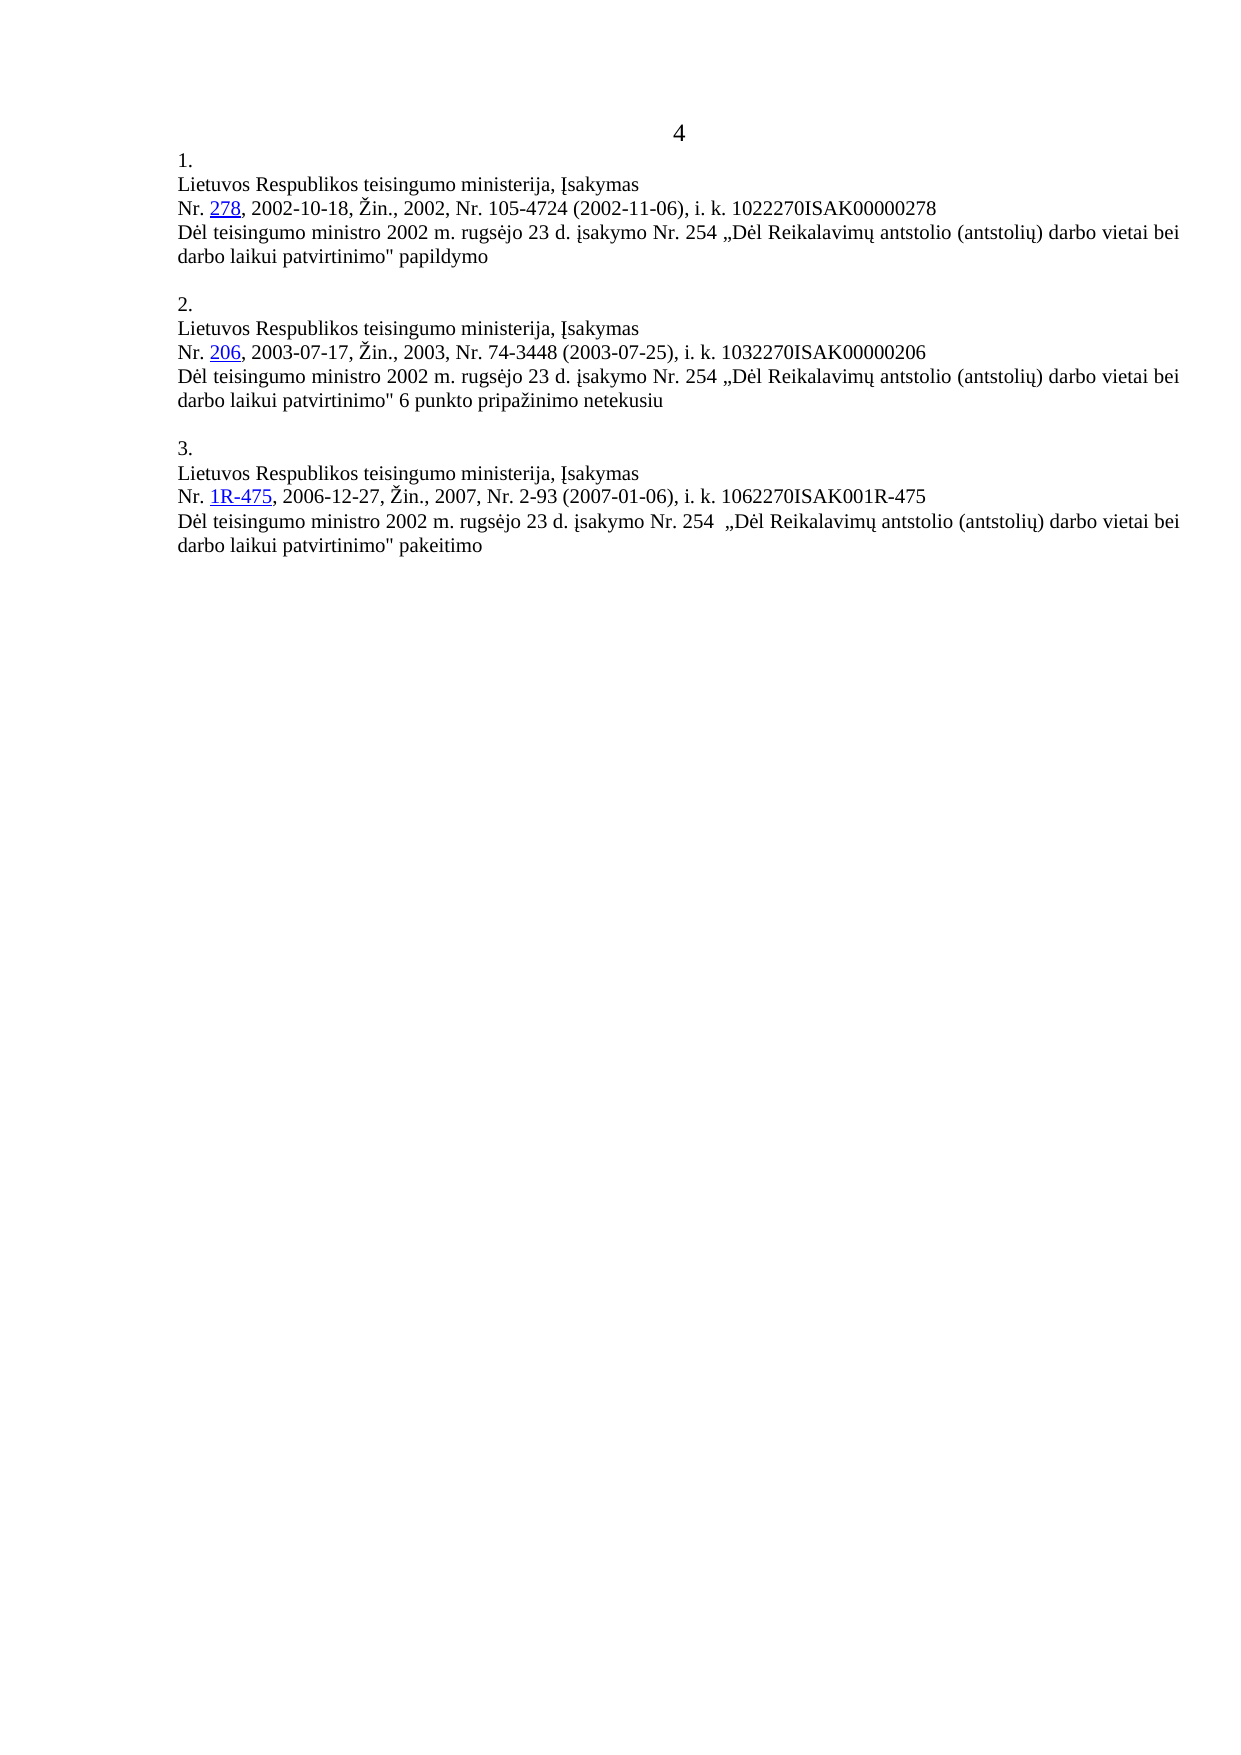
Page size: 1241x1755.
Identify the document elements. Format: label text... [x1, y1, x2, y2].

text Dėl teisingumo ministro 2002 m. rugsėjo 23 d. įsakymo Nr. 254 „Dėl Reikalavimų antstolio (antstolių) darbo vietai bei darbo laikui patvirtinimo" pakeitimo [177, 508, 1181, 557]
text 1. [177, 148, 1181, 172]
text Nr. 1R-475, 2006-12-27, Žin., 2007, Nr. 2-93 (2007-01-06), i. k. 1062270ISAK001R-475 [177, 484, 1181, 508]
text Nr. 206, 2003-07-17, Žin., 2003, Nr. 74-3448 (2003-07-25), i. k. 1032270ISAK00000206 [177, 340, 1181, 364]
text 3. [177, 436, 1181, 460]
text Dėl teisingumo ministro 2002 m. rugsėjo 23 d. įsakymo Nr. 254 „Dėl Reikalavimų antstolio (antstolių) darbo vietai bei darbo laikui patvirtinimo" papildymo [177, 220, 1181, 268]
text Lietuvos Respublikos teisingumo ministerija, Įsakymas [177, 460, 1181, 484]
text Lietuvos Respublikos teisingumo ministerija, Įsakymas [177, 316, 1181, 340]
text Lietuvos Respublikos teisingumo ministerija, Įsakymas [177, 172, 1181, 196]
text Dėl teisingumo ministro 2002 m. rugsėjo 23 d. įsakymo Nr. 254 „Dėl Reikalavimų antstolio (antstolių) darbo vietai bei darbo laikui patvirtinimo" 6 punkto pripažinimo netekusiu [177, 364, 1181, 412]
text Nr. 278, 2002-10-18, Žin., 2002, Nr. 105-4724 (2002-11-06), i. k. 1022270ISAK00000278 [177, 196, 1181, 220]
text 2. [177, 292, 1181, 316]
